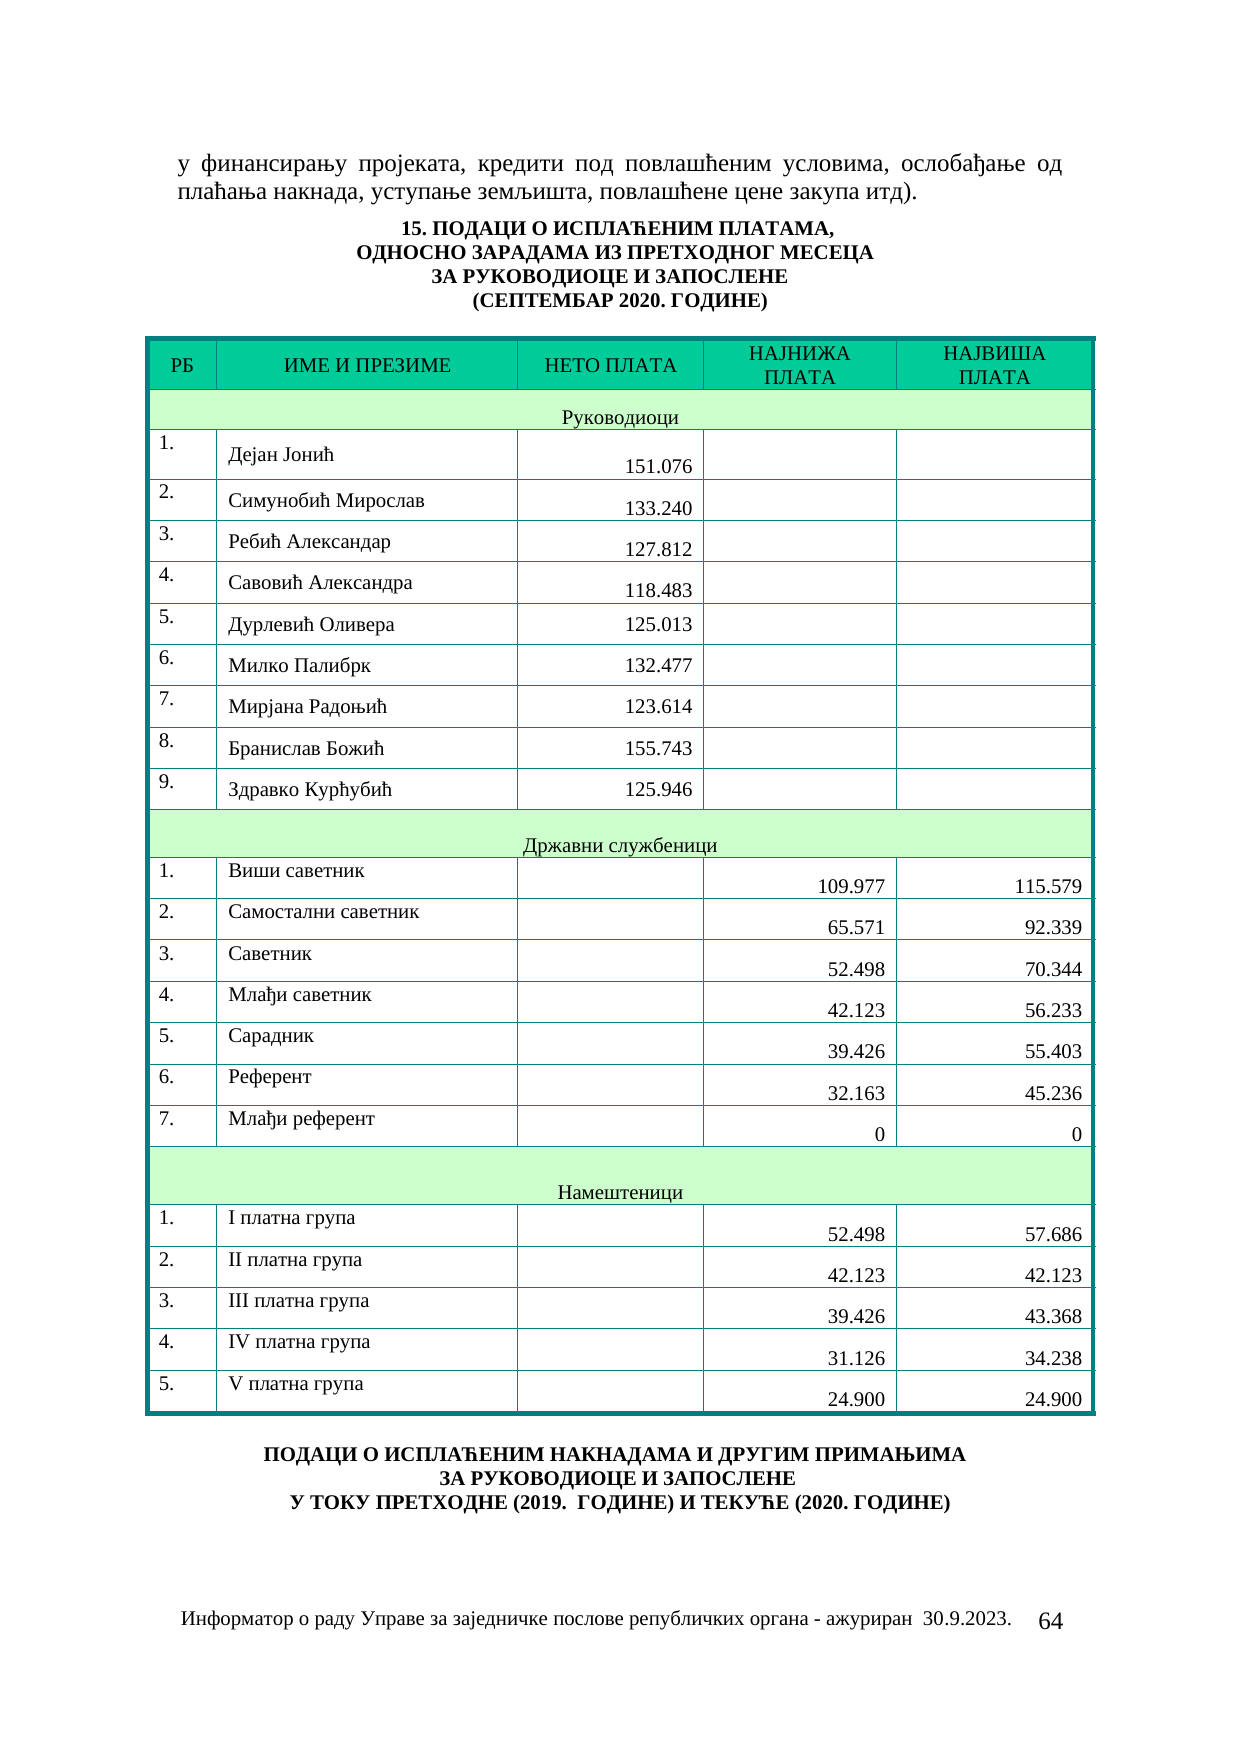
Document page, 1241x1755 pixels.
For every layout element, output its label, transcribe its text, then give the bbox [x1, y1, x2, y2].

table_cell 5. [150, 604, 216, 644]
table_cell 5. [150, 1023, 216, 1063]
table_cell [897, 645, 1091, 685]
table_cell 42.123 [704, 1247, 896, 1287]
table_cell V платна група [217, 1371, 517, 1411]
table_cell 0 [704, 1106, 896, 1146]
text ЗА РУКОВОДИОЦЕ И ЗАПОСЛЕНЕ [177, 264, 1063, 288]
table_cell 1. [150, 1205, 216, 1246]
table_cell 24.900 [897, 1371, 1091, 1411]
table_cell 132.477 [518, 645, 703, 685]
table_cell [704, 645, 896, 685]
table_cell [518, 940, 703, 981]
table_cell 70.344 [897, 940, 1091, 981]
table_cell 34.238 [897, 1329, 1091, 1369]
table_cell 52.498 [704, 940, 896, 981]
table_cell 109.977 [704, 858, 896, 898]
table_cell 92.339 [897, 899, 1091, 939]
table_cell [897, 686, 1091, 727]
table_cell [518, 1371, 703, 1411]
table_header НАЈВИША ПЛАТА [897, 341, 1091, 389]
table_cell II платна група [217, 1247, 517, 1287]
table_cell [518, 982, 703, 1022]
table_cell I платна група [217, 1205, 517, 1246]
table_cell 57.686 [897, 1205, 1091, 1246]
table_cell [518, 1106, 703, 1146]
table_cell 3. [150, 1288, 216, 1328]
table_cell Млађи референт [217, 1106, 517, 1146]
table_cell [704, 480, 896, 520]
table_cell [704, 430, 896, 478]
table_cell 8. [150, 728, 216, 768]
table_cell [704, 728, 896, 768]
table_cell Референт [217, 1065, 517, 1105]
table_cell 42.123 [704, 982, 896, 1022]
table_cell Намештеници [150, 1147, 1091, 1204]
table_cell [518, 1288, 703, 1328]
table_cell 2. [150, 1247, 216, 1287]
table_cell [897, 562, 1091, 602]
table_cell 3. [150, 940, 216, 981]
table_cell Дејан Јонић [217, 430, 517, 478]
table_cell 39.426 [704, 1023, 896, 1063]
table_cell IV платна група [217, 1329, 517, 1369]
table_cell [704, 562, 896, 602]
table_cell 2. [150, 899, 216, 939]
table_header НЕТО ПЛАТА [518, 341, 703, 389]
table_cell 127.812 [518, 521, 703, 561]
table_cell 5. [150, 1371, 216, 1411]
table_cell Савовић Александра [217, 562, 517, 602]
table_cell [518, 899, 703, 939]
table_cell [897, 430, 1091, 478]
table_cell 123.614 [518, 686, 703, 727]
table_header НАЈНИЖА ПЛАТА [704, 341, 896, 389]
table_cell 6. [150, 1065, 216, 1105]
table_cell Руководиоци [150, 390, 1091, 429]
table_cell 115.579 [897, 858, 1091, 898]
table_cell [897, 604, 1091, 644]
table_cell 7. [150, 686, 216, 727]
table_cell 9. [150, 769, 216, 809]
table_cell 4. [150, 562, 216, 602]
text ПОДАЦИ О ИСПЛАЋЕНИМ НАКНАДАМА И ДРУГИМ ПРИМАЊИМА [177, 1442, 1063, 1466]
table_cell 133.240 [518, 480, 703, 520]
table_cell 7. [150, 1106, 216, 1146]
table_cell [518, 1065, 703, 1105]
table_cell Милко Палибрк [217, 645, 517, 685]
text у финансирању пројеката, кредити под повлашћеним условима, ослобађање од плаћања накнада, уступање земљишта, повлашћене цене закупа итд). [177, 148, 1063, 205]
table_cell [518, 1205, 703, 1246]
table_cell Сарадник [217, 1023, 517, 1063]
table_cell 0 [897, 1106, 1091, 1146]
table_cell 118.483 [518, 562, 703, 602]
table_cell Државни службеници [150, 810, 1091, 857]
table_cell 45.236 [897, 1065, 1091, 1105]
table_cell Бранислав Божић [217, 728, 517, 768]
table_cell III платна група [217, 1288, 517, 1328]
table_cell [897, 728, 1091, 768]
table_cell 2. [150, 480, 216, 520]
table_cell 52.498 [704, 1205, 896, 1246]
table_cell 151.076 [518, 430, 703, 478]
table_cell Симунобић Мирослав [217, 480, 517, 520]
text 15. ПОДАЦИ О ИСПЛАЋЕНИМ ПЛАТАМА, [177, 216, 1063, 240]
table_cell [704, 604, 896, 644]
text (СЕПТЕМБАР 2020. ГОДИНЕ) [177, 288, 1063, 312]
table_cell 125.013 [518, 604, 703, 644]
table_cell [897, 480, 1091, 520]
table_cell 32.163 [704, 1065, 896, 1105]
table_cell [518, 858, 703, 898]
table_cell Здравко Курћубић [217, 769, 517, 809]
table_cell [897, 769, 1091, 809]
table_cell 125.946 [518, 769, 703, 809]
table_cell 1. [150, 430, 216, 478]
table_cell 4. [150, 982, 216, 1022]
table_cell [518, 1247, 703, 1287]
table_cell Самостални саветник [217, 899, 517, 939]
table_cell Мирјана Радоњић [217, 686, 517, 727]
table_cell 155.743 [518, 728, 703, 768]
table_cell [518, 1329, 703, 1369]
table_header ИМЕ И ПРЕЗИМЕ [217, 341, 517, 389]
table_cell 24.900 [704, 1371, 896, 1411]
table_cell 42.123 [897, 1247, 1091, 1287]
table_cell 43.368 [897, 1288, 1091, 1328]
text ОДНОСНО ЗАРАДАМА ИЗ ПРЕТХОДНОГ МЕСЕЦА [177, 240, 1063, 264]
table_cell Млађи саветник [217, 982, 517, 1022]
table_cell 1. [150, 858, 216, 898]
table_cell [704, 769, 896, 809]
table_cell 56.233 [897, 982, 1091, 1022]
table_cell 31.126 [704, 1329, 896, 1369]
table_cell [897, 521, 1091, 561]
table_cell [518, 1023, 703, 1063]
table_cell [704, 521, 896, 561]
table_cell Ребић Александар [217, 521, 517, 561]
table_cell [704, 686, 896, 727]
table_cell 55.403 [897, 1023, 1091, 1063]
table_cell 39.426 [704, 1288, 896, 1328]
table_cell Саветник [217, 940, 517, 981]
table_cell 65.571 [704, 899, 896, 939]
text У ТОКУ ПРЕТХОДНЕ (2019. ГОДИНЕ) И ТЕКУЋЕ (2020. ГОДИНЕ) [177, 1490, 1063, 1514]
table_cell 4. [150, 1329, 216, 1369]
table_cell 3. [150, 521, 216, 561]
table_cell 6. [150, 645, 216, 685]
table_cell Дурлевић Оливера [217, 604, 517, 644]
table_cell Виши саветник [217, 858, 517, 898]
table_header РБ [150, 341, 216, 389]
text ЗА РУКОВОДИОЦЕ И ЗАПОСЛЕНЕ [177, 1466, 1063, 1490]
